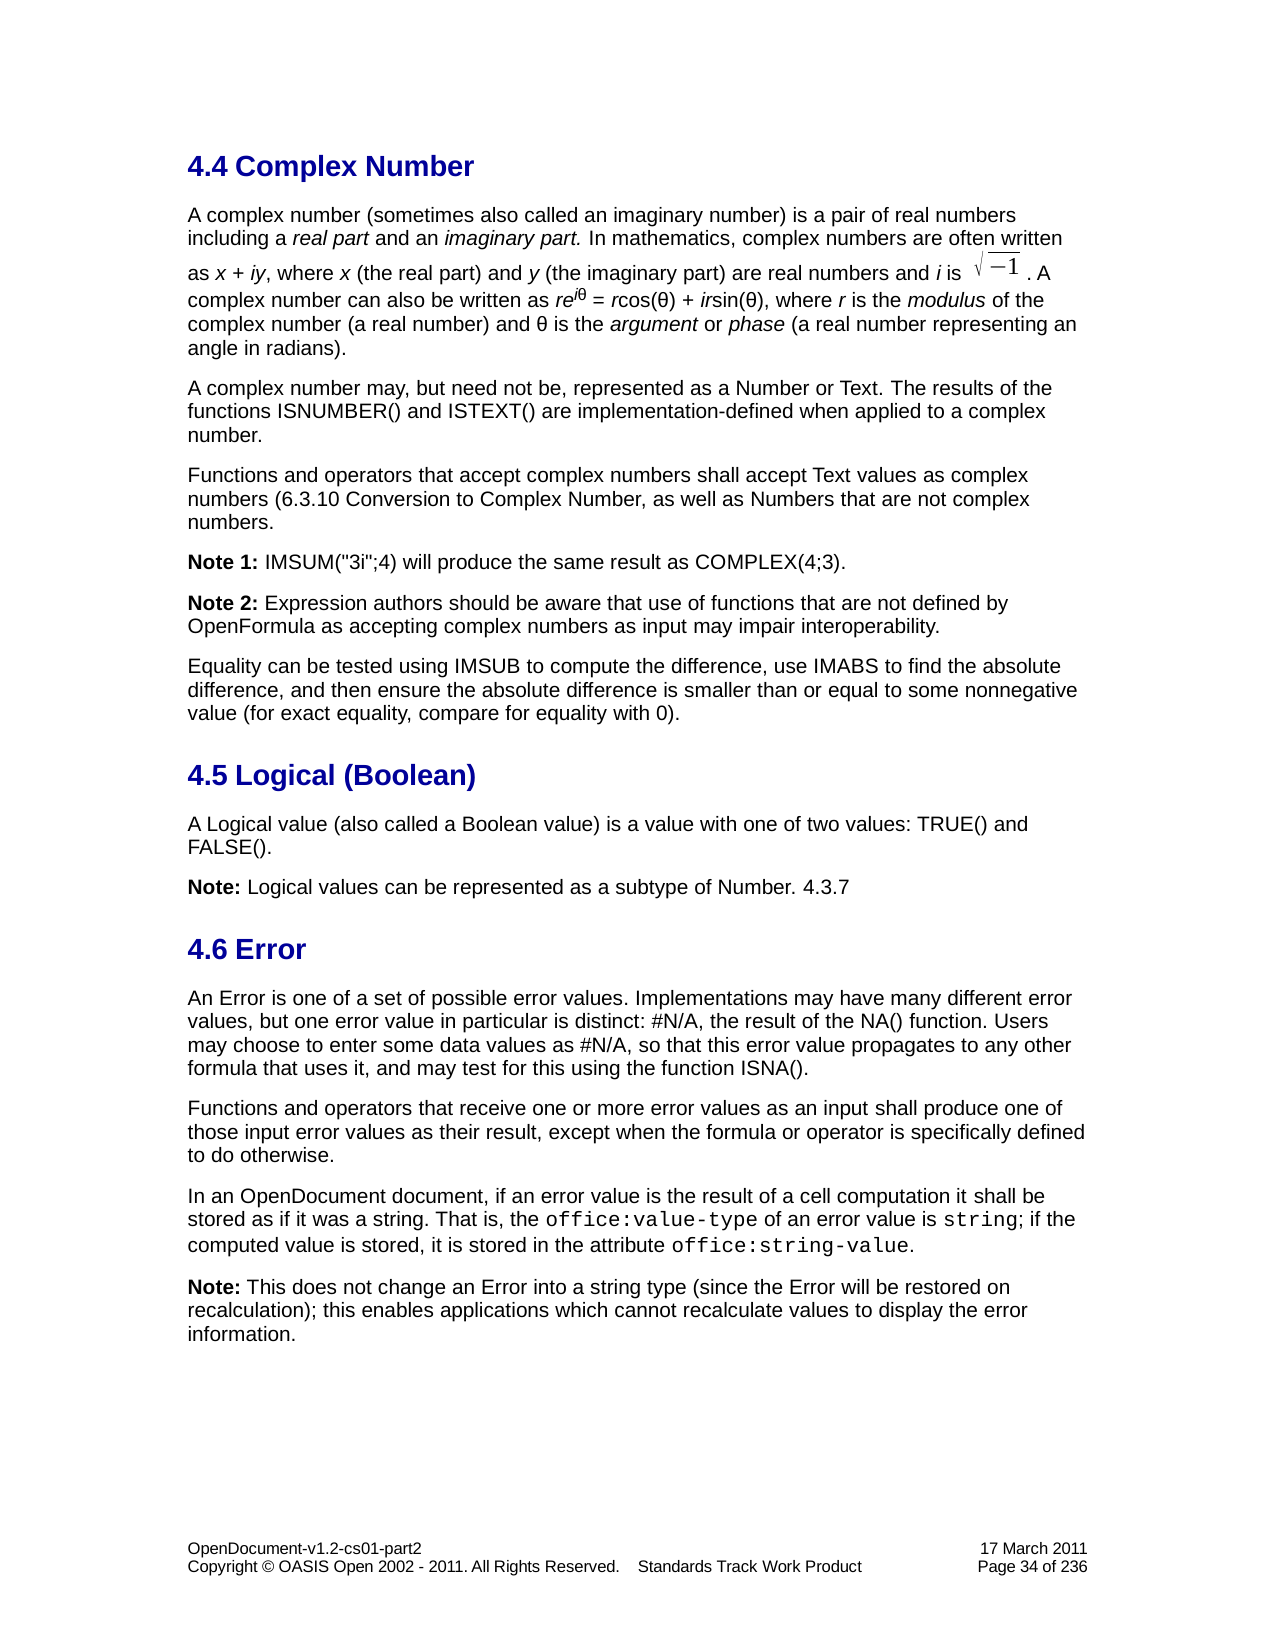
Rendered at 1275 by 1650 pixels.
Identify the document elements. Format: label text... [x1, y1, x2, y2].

text Equality can be tested using IMSUB to compute the difference, use IMABS to find the absolute difference, and then ensure the absolute difference is smaller than or equal to some nonnegative value (for exact equality, compare for equality with 0). [187, 655, 1088, 725]
text Functions and operators that receive one or more error values as an input shall produce one of those input error values as their result, except when the formula or operator is specifically defined to do otherwise. [187, 1097, 1088, 1167]
text Functions and operators that accept complex numbers shall accept Text values as complex numbers (6.3.10 Conversion to Complex Number, as well as Numbers that are not complex numbers. [187, 463, 1088, 534]
text A complex number may, but need not be, represented as a Number or Text. The results of the functions ISNUMBER() and ISTEXT() are implementation-defined when applied to a complex number. [187, 376, 1088, 447]
text Note 2: Expression authors should be aware that use of functions that are not defined by OpenFormula as accepting complex numbers as input may impair interoperability. [187, 591, 1088, 638]
text Note: This does not change an Error into a string type (since the Error will be restored on recalculation); this enables applications which cannot recalculate values to display the error information. [187, 1275, 1088, 1346]
text An Error is one of a set of possible error values. Implementations may have many different error values, but one error value in particular is distinct: #N/A, the result of the NA() function. Users may choose to enter some data values as #N/A, so that this error value propagates to any other formula that uses it, and may test for this using the function ISNA(). [187, 986, 1088, 1080]
text Note 1: IMSUM("3i";4) will produce the same result as COMPLEX(4;3). [187, 551, 1088, 574]
subtitle Logical (Boolean) [187, 759, 1088, 791]
text A Logical value (also called a Boolean value) is a value with one of two values: TRUE() and FALSE(). [187, 812, 1088, 859]
subtitle Complex Number [187, 150, 1088, 182]
text Note: Logical values can be represented as a subtype of Number. 4.3.7 [187, 876, 1088, 899]
text A complex number (sometimes also called an imaginary number) is a pair of real numbers including a real part and an imaginary part. In mathematics, complex numbers are often written as x + iy, where x (the real part) and y (the imaginary part) are real numbers and i is . A complex number can also be written as reiθ = rcos(θ) + irsin(θ), where r is the modulus of the complex number (a real number) and θ is the argument or phase (a real number representing an angle in radians). [187, 203, 1088, 359]
text In an OpenDocument document, if an error value is the result of a cell computation it shall be stored as if it was a string. That is, the office:value-type of an error value is string; if the computed value is stored, it is stored in the attribute office:string-value. [187, 1184, 1088, 1258]
subtitle Error [187, 933, 1088, 965]
